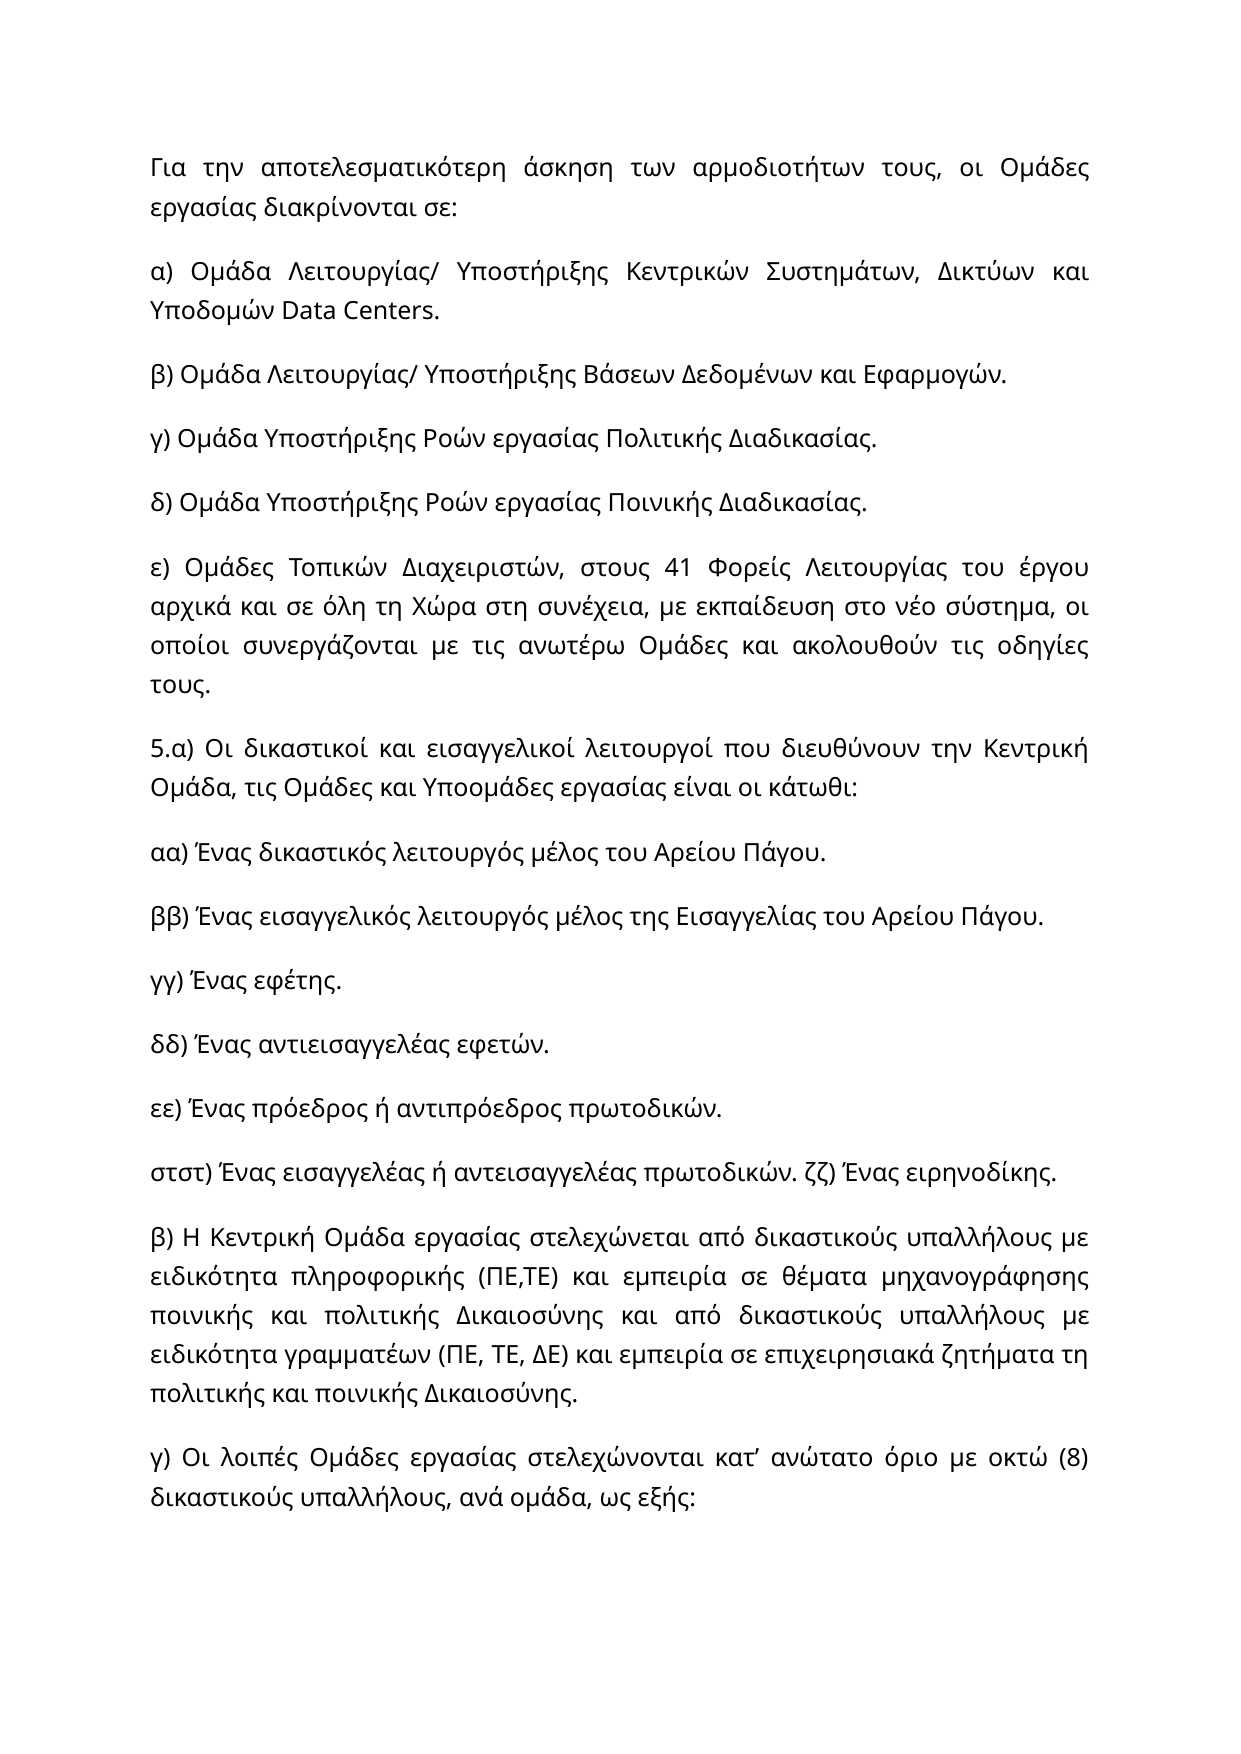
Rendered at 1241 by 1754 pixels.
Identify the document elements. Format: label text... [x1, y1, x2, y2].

text 5.α) Οι δικαστικοί και εισαγγελικοί λειτουργοί που διευθύνουν την Κεντρική Ομάδα, τις Ομάδες και Υποομάδες εργασίας είναι οι κάτωθι: [150, 731, 1090, 804]
text αα) Ένας δικαστικός λειτουργός μέλος του Αρείου Πάγου. [150, 834, 1090, 868]
text στστ) Ένας εισαγγελέας ή αντεισαγγελέας πρωτοδικών. ζζ) Ένας ειρηνοδίκης. [150, 1155, 1090, 1189]
text γγ) Ένας εφέτης. [150, 962, 1090, 997]
text ββ) Ένας εισαγγελικός λειτουργός μέλος της Εισαγγελίας του Αρείου Πάγου. [150, 898, 1090, 932]
text γ) Οι λοιπές Ομάδες εργασίας στελεχώνονται κατ’ ανώτατο όριο με οκτώ (8) δικαστικούς υπαλλήλους, ανά ομάδα, ως εξής: [150, 1440, 1090, 1513]
text α) Ομάδα Λειτουργίας/ Υποστήριξης Κεντρικών Συστημάτων, Δικτύων και Υποδομών Data Centers. [150, 253, 1090, 327]
text Για την αποτελεσματικότερη άσκηση των αρμοδιοτήτων τους, οι Ομάδες εργασίας διακρίνονται σε: [150, 150, 1090, 223]
text γ) Ομάδα Υποστήριξης Ροών εργασίας Πολιτικής Διαδικασίας. [150, 421, 1090, 455]
text ε) Ομάδες Τοπικών Διαχειριστών, στους 41 Φορείς Λειτουργίας του έργου αρχικά και σε όλη τη Χώρα στη συνέχεια, με εκπαίδευση στο νέο σύστημα, οι οποίοι συνεργάζονται με τις ανωτέρω Ομάδες και ακολουθούν τις οδηγίες τους. [150, 549, 1090, 701]
text β) Ομάδα Λειτουργίας/ Υποστήριξης Βάσεων Δεδομένων και Εφαρμογών. [150, 357, 1090, 391]
text β) Η Κεντρική Ομάδα εργασίας στελεχώνεται από δικαστικούς υπαλλήλους με ειδικότητα πληροφορικής (ΠΕ,ΤΕ) και εμπειρία σε θέματα μηχανογράφησης ποινικής και πολιτικής Δικαιοσύνης και από δικαστικούς υπαλλήλους με ειδικότητα γραμματέων (ΠΕ, ΤΕ, ΔΕ) και εμπειρία σε επιχειρησιακά ζητήματα τη πολιτικής και ποινικής Δικαιοσύνης. [150, 1219, 1090, 1410]
text δδ) Ένας αντιεισαγγελέας εφετών. [150, 1027, 1090, 1061]
text δ) Ομάδα Υποστήριξης Ροών εργασίας Ποινικής Διαδικασίας. [150, 485, 1090, 519]
text εε) Ένας πρόεδρος ή αντιπρόεδρος πρωτοδικών. [150, 1091, 1090, 1125]
